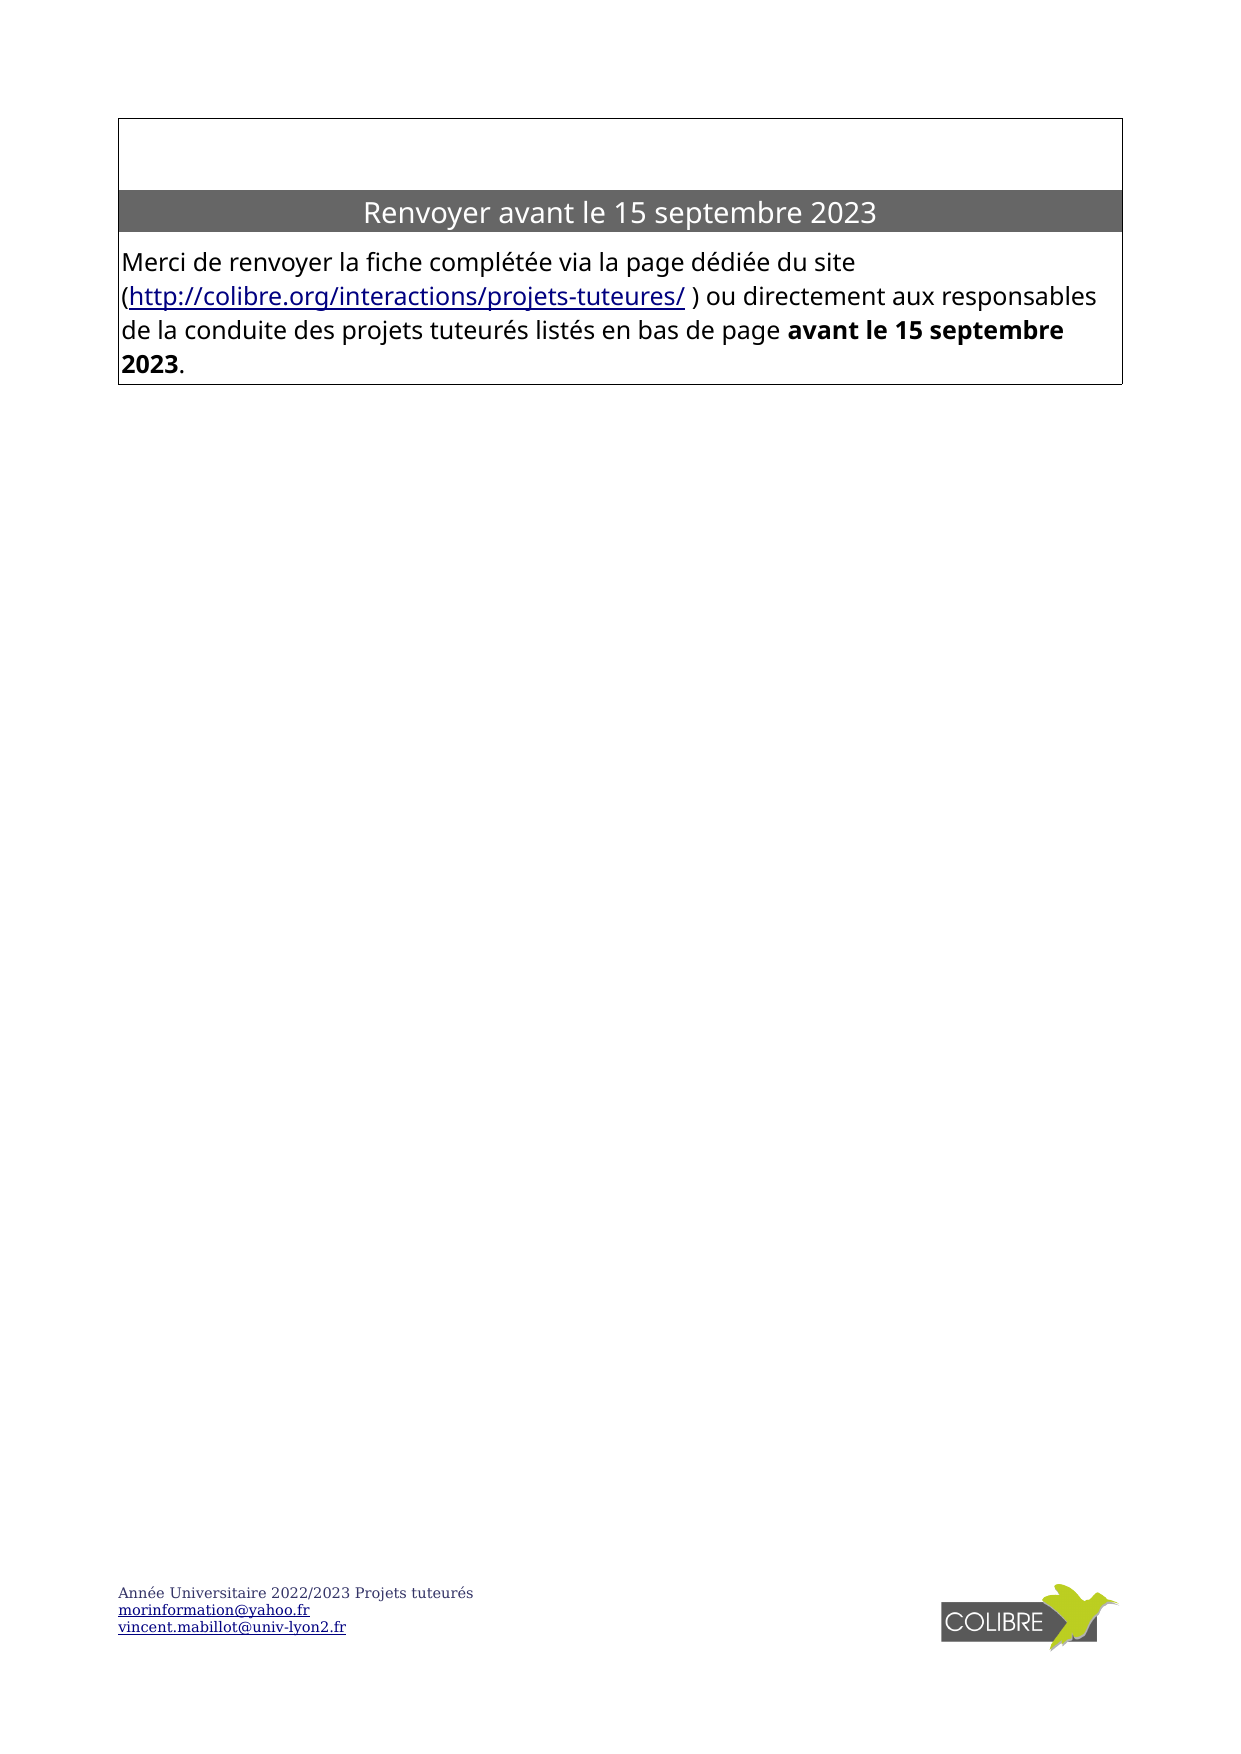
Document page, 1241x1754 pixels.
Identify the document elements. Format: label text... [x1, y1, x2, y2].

picture [941, 1584, 1120, 1652]
text Merci de renvoyer la fiche complétée via la page dédiée du site (http://colibre.org/interactions/projets-tuteures/ ) ou directement aux responsables de la conduite des projets tuteurés listés en bas de page avant le 15 septembre 2023. [119, 242, 1122, 384]
subtitle Renvoyer avant le 15 septembre 2023 [119, 190, 1122, 232]
